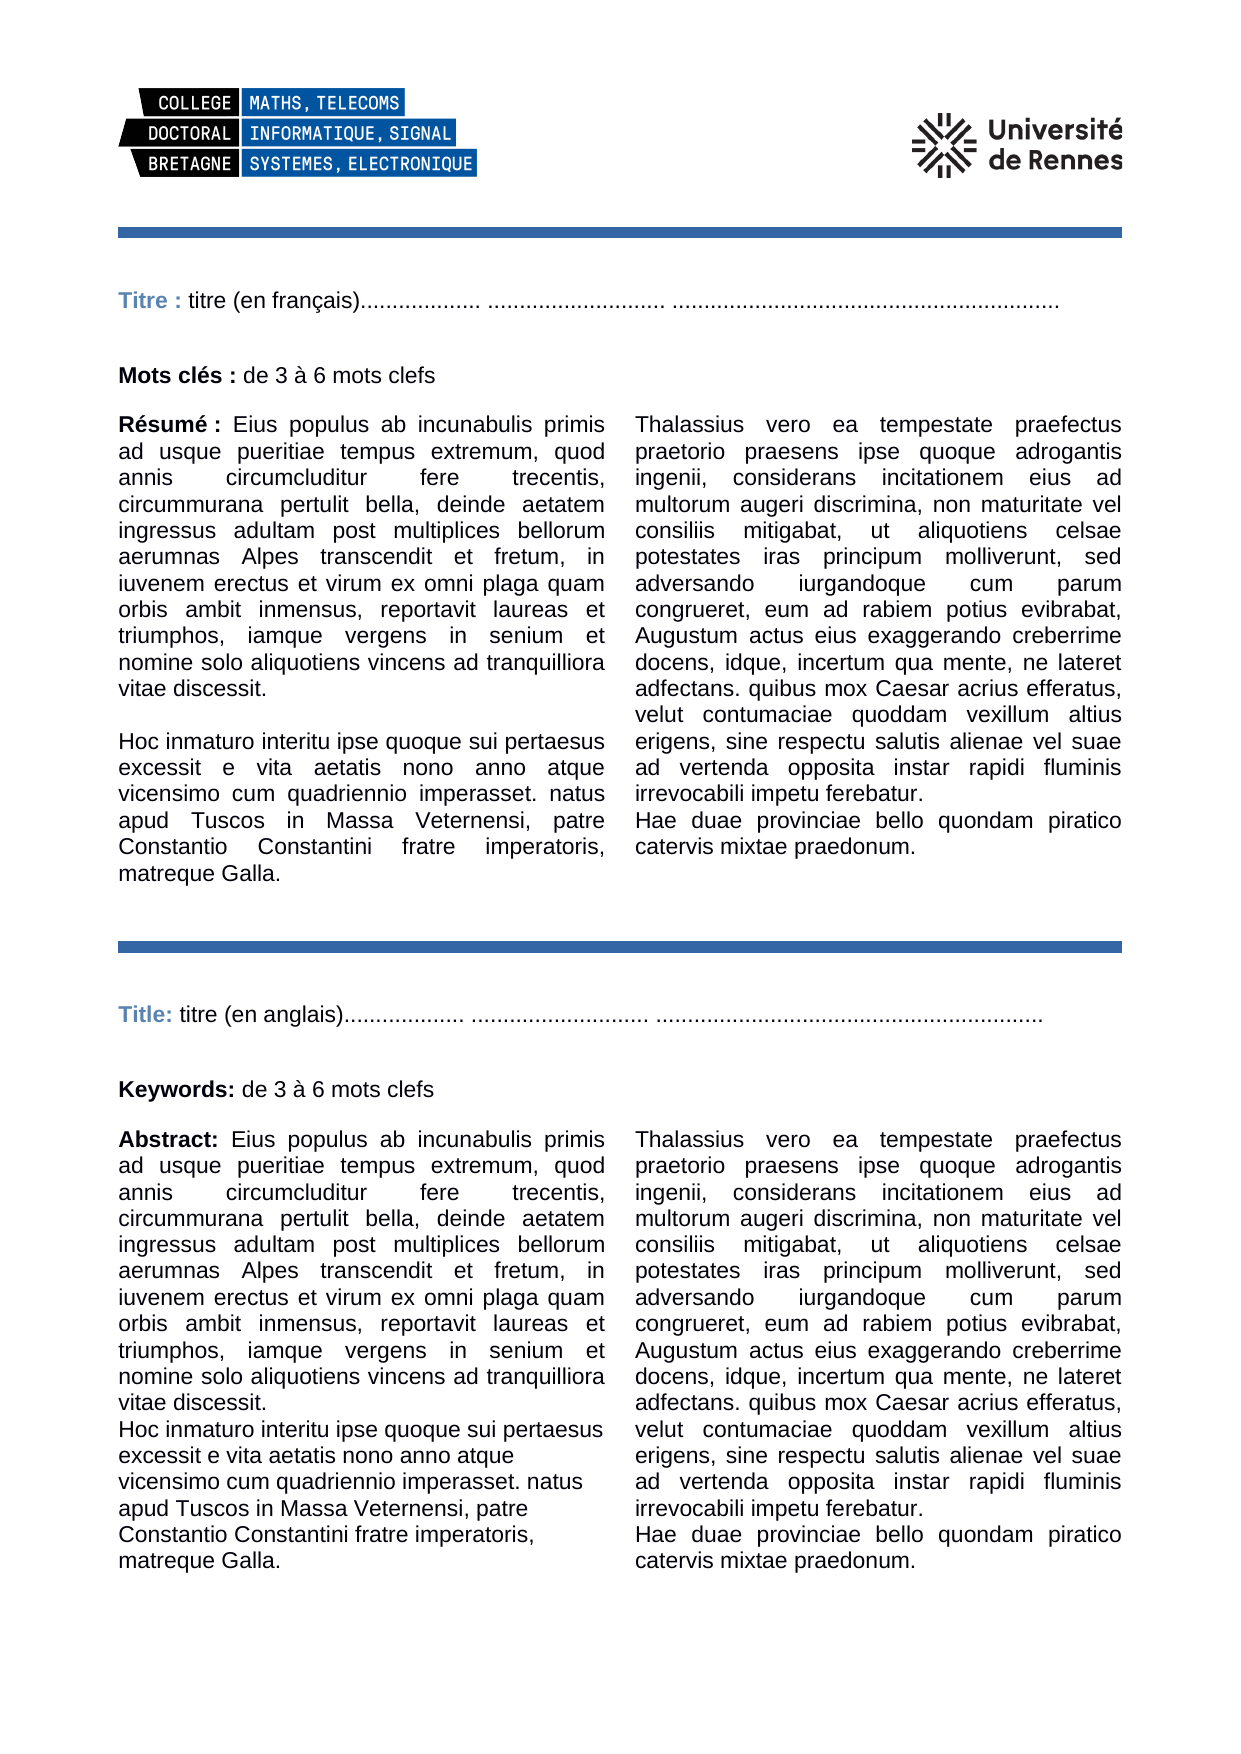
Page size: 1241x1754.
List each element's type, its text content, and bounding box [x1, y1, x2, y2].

text Mots clés : de 3 à 6 mots clefs [118, 362, 1122, 388]
text Keywords: de 3 à 6 mots clefs [118, 1076, 1122, 1103]
text Hoc inmaturo interitu ipse quoque sui pertaesus excessit e vita aetatis nono anno atque vicensimo cum quadriennio imperasset. natus apud Tuscos in Massa Veternensi, patre Constantio Constantini fratre imperatoris, matreque Galla. [118, 1416, 605, 1574]
text Abstract: Eius populus ab incunabulis primis ad usque pueritiae tempus extremum, quod annis circumcluditur fere trecentis, circummurana pertulit bella, deinde aetatem ingressus adultam post multiplices bellorum aerumnas Alpes transcendit et fretum, in iuvenem erectus et virum ex omni plaga quam orbis ambit inmensus, reportavit laureas et triumphos, iamque vergens in senium et nomine solo aliquotiens vincens ad tranquilliora vitae discessit. [118, 1126, 605, 1416]
text Hoc inmaturo interitu ipse quoque sui pertaesus excessit e vita aetatis nono anno atque vicensimo cum quadriennio imperasset. natus apud Tuscos in Massa Veternensi, patre Constantio Constantini fratre imperatoris, matreque Galla. [118, 728, 605, 886]
text Titre : titre (en français)................... ............................ ............................................................. [118, 287, 1122, 313]
picture [118, 88, 477, 177]
text Thalassius vero ea tempestate praefectus praetorio praesens ipse quoque adrogantis ingenii, considerans incitationem eius ad multorum augeri discrimina, non maturitate vel consiliis mitigabat, ut aliquotiens celsae potestates iras principum molliverunt, sed adversando iurgandoque cum parum congrueret, eum ad rabiem potius evibrabat, Augustum actus eius exaggerando creberrime docens, idque, incertum qua mente, ne lateret adfectans. quibus mox Caesar acrius efferatus, velut contumaciae quoddam vexillum altius erigens, sine respectu salutis alienae vel suae ad vertenda opposita instar rapidi fluminis irrevocabili impetu ferebatur. [635, 411, 1122, 807]
text Résumé : Eius populus ab incunabulis primis ad usque pueritiae tempus extremum, quod annis circumcluditur fere trecentis, circummurana pertulit bella, deinde aetatem ingressus adultam post multiplices bellorum aerumnas Alpes transcendit et fretum, in iuvenem erectus et virum ex omni plaga quam orbis ambit inmensus, reportavit laureas et triumphos, iamque vergens in senium et nomine solo aliquotiens vincens ad tranquilliora vitae discessit. [118, 411, 605, 701]
picture [912, 113, 1123, 178]
text Title: titre (en anglais)................... ............................ ............................................................. [118, 1001, 1122, 1027]
text Hae duae provinciae bello quondam piratico catervis mixtae praedonum. [635, 1521, 1122, 1574]
text Thalassius vero ea tempestate praefectus praetorio praesens ipse quoque adrogantis ingenii, considerans incitationem eius ad multorum augeri discrimina, non maturitate vel consiliis mitigabat, ut aliquotiens celsae potestates iras principum molliverunt, sed adversando iurgandoque cum parum congrueret, eum ad rabiem potius evibrabat, Augustum actus eius exaggerando creberrime docens, idque, incertum qua mente, ne lateret adfectans. quibus mox Caesar acrius efferatus, velut contumaciae quoddam vexillum altius erigens, sine respectu salutis alienae vel suae ad vertenda opposita instar rapidi fluminis irrevocabili impetu ferebatur. [635, 1126, 1122, 1521]
text Hae duae provinciae bello quondam piratico catervis mixtae praedonum. [635, 807, 1122, 859]
